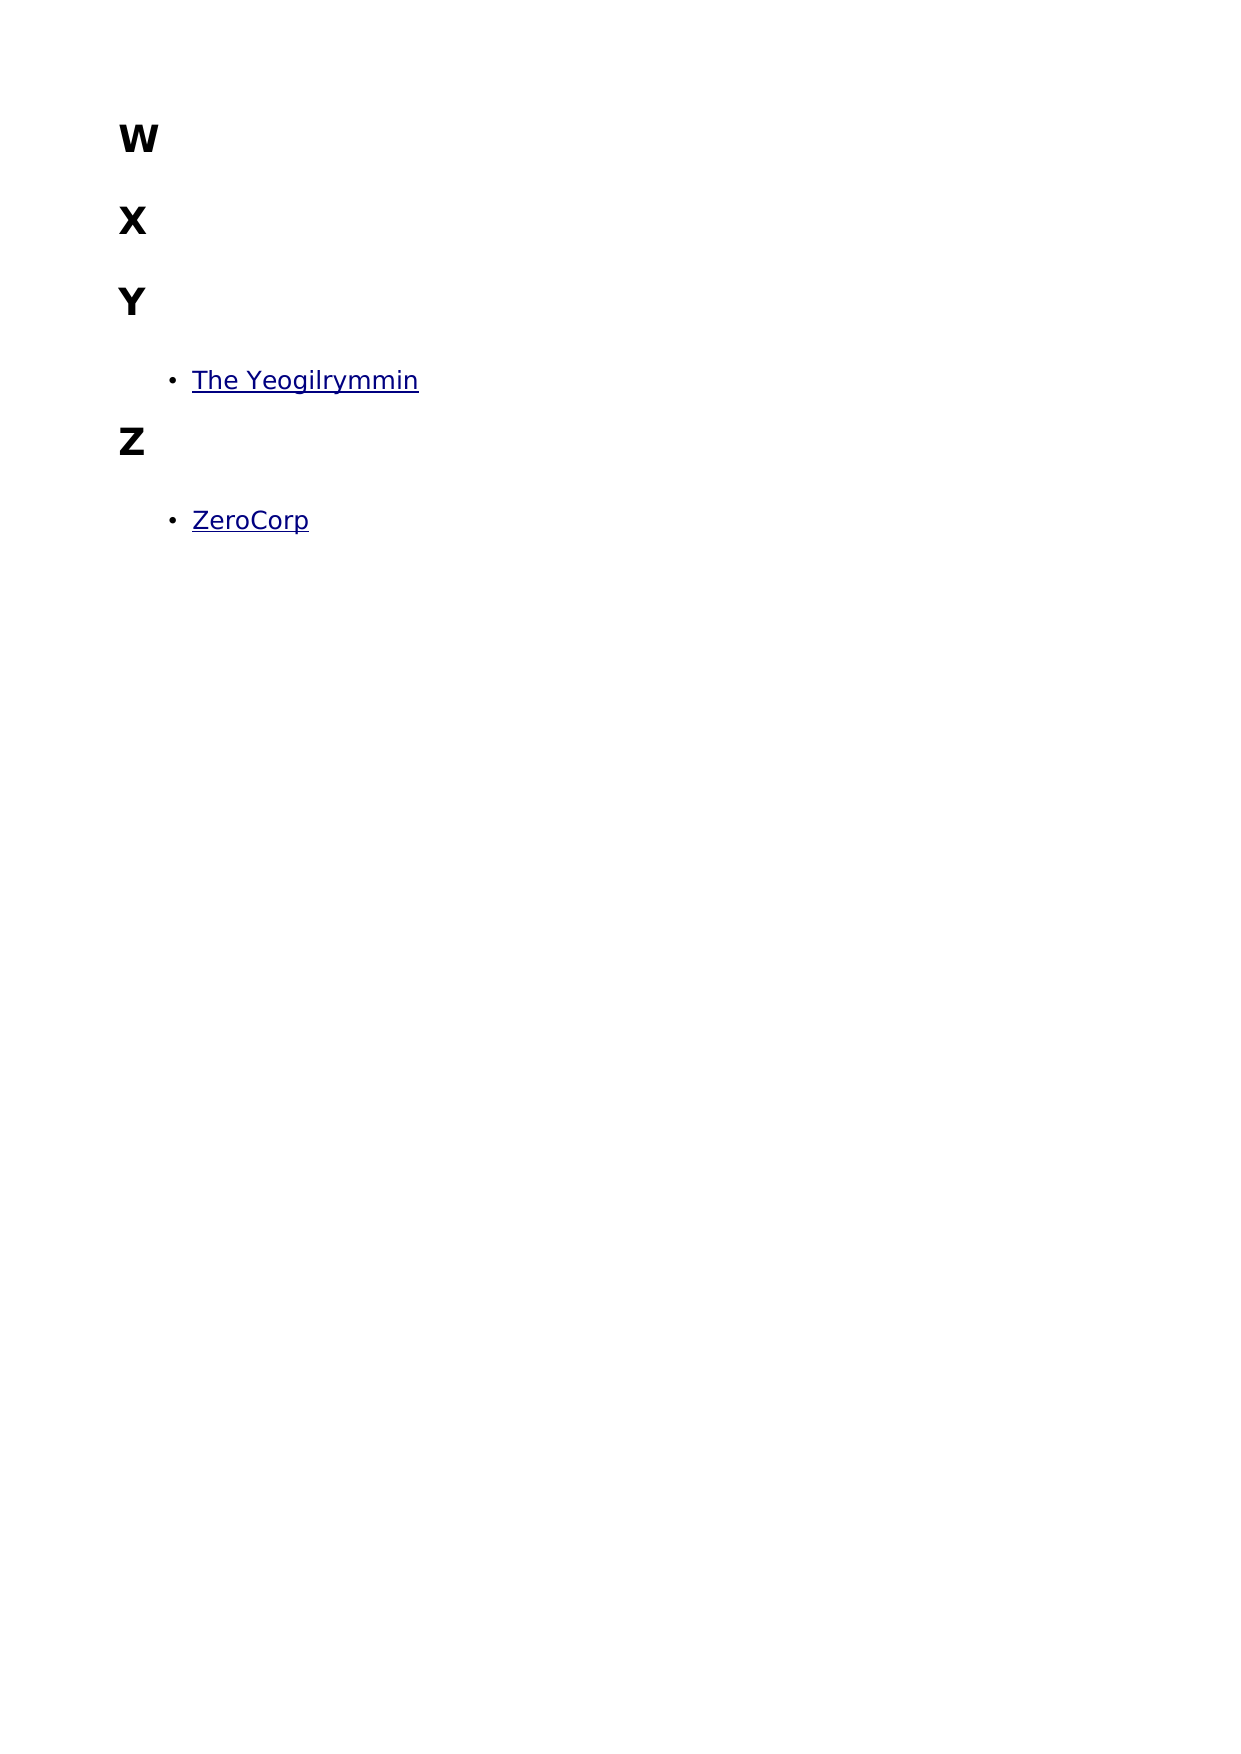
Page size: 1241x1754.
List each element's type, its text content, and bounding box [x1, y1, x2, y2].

list ZeroCorp [177, 506, 1122, 535]
subtitle W [118, 118, 1122, 162]
subtitle X [118, 199, 1122, 243]
subtitle Z [118, 420, 1122, 464]
list The Yeogilrymmin [177, 366, 1122, 395]
subtitle Y [118, 280, 1122, 324]
